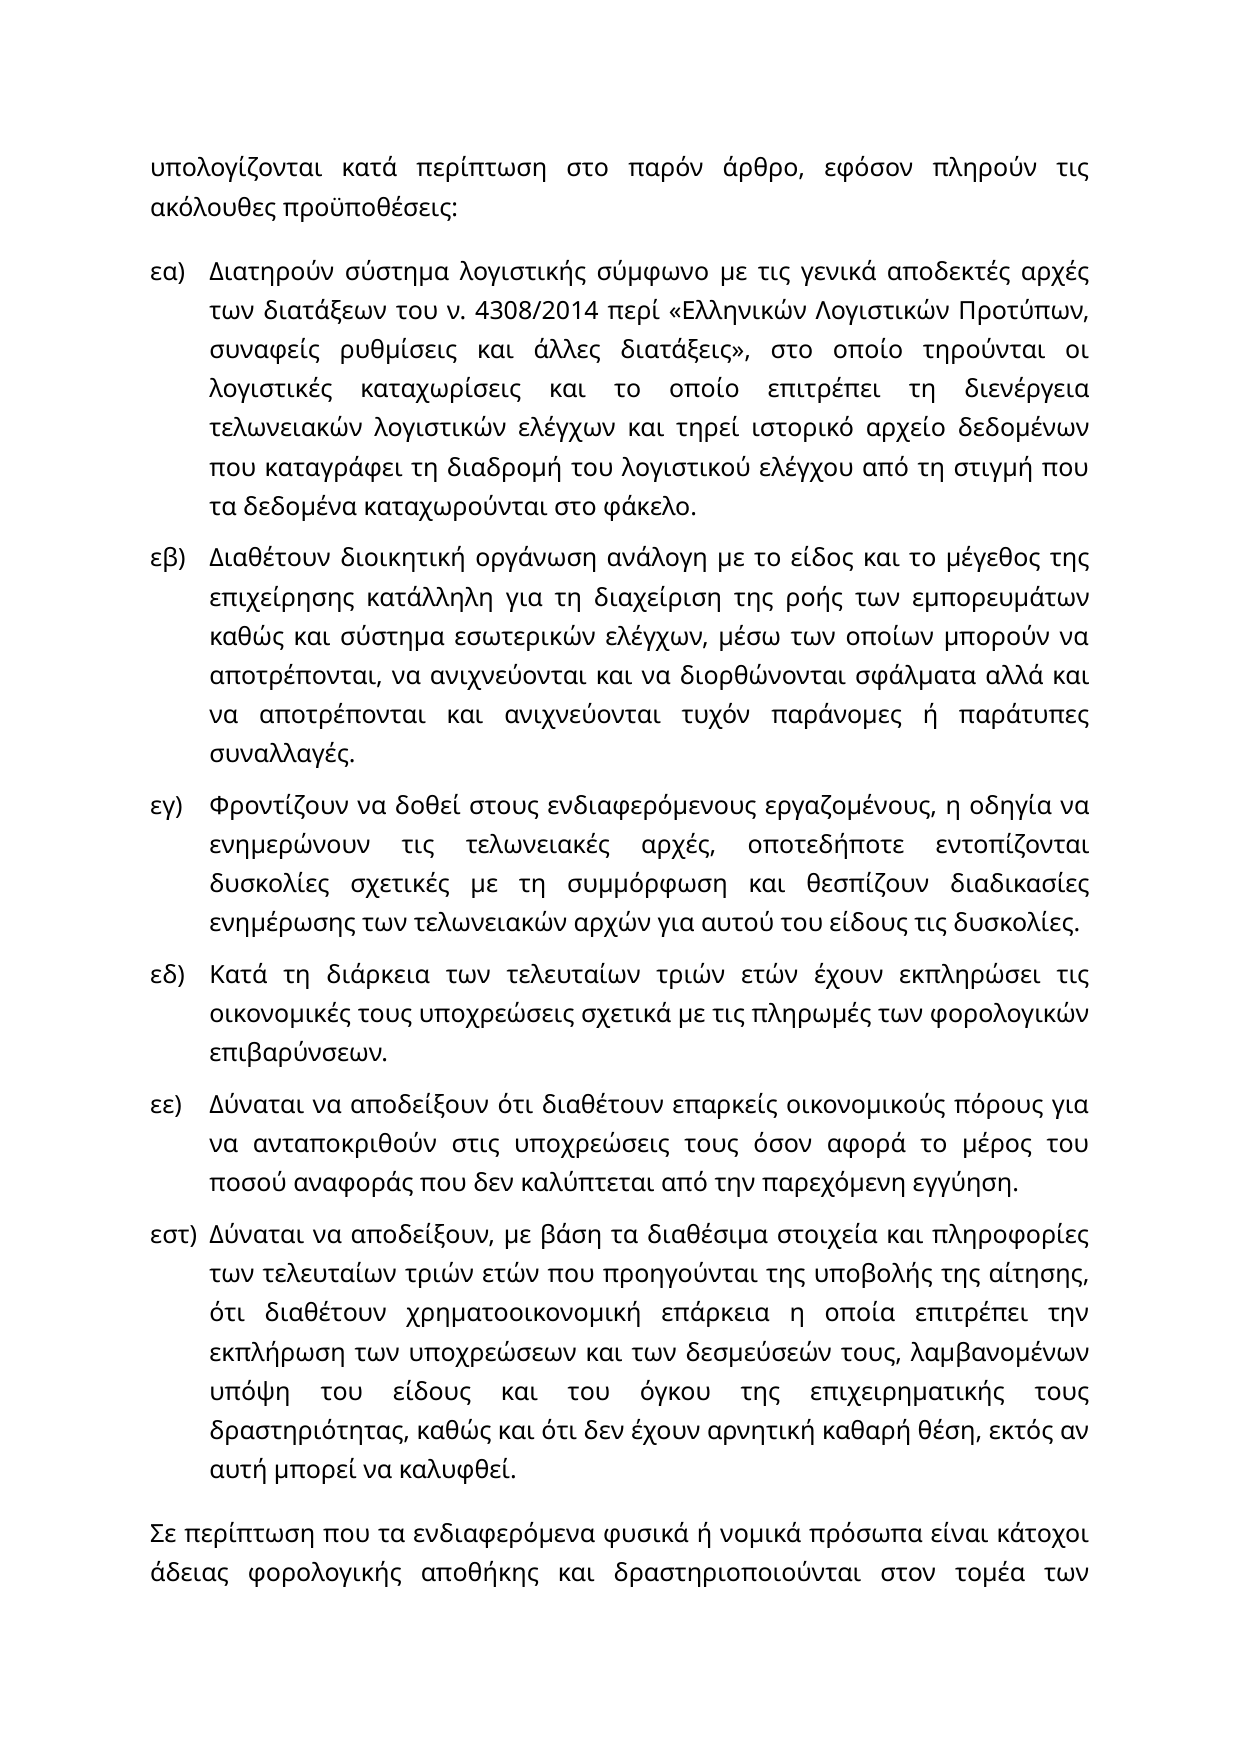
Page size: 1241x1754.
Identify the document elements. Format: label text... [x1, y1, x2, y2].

text Σε περίπτωση που τα ενδιαφερόμενα φυσικά ή νομικά πρόσωπα είναι κάτοχοι άδειας φορολογικής αποθήκης και δραστηριοποιούνται στον τομέα των [150, 1516, 1090, 1589]
list εα) Διατηρούν σύστημα λογιστικής σύμφωνο με τις γενικά αποδεκτές αρχές των διατάξεων του ν. 4308/2014 περί «Ελληνικών Λογιστικών Προτύπων, συναφείς ρυθμίσεις και άλλες διατάξεις», στο οποίο τηρούνται οι λογιστικές καταχωρίσεις και το οποίο επιτρέπει τη διενέργεια τελωνειακών λογιστικών ελέγχων και τηρεί ιστορικό αρχείο δεδομένων που καταγράφει τη διαδρομή του λογιστικού ελέγχου από τη στιγμή που τα δεδομένα καταχωρούνται στο φάκελο. [150, 253, 1090, 522]
list εγ) Φροντίζουν να δοθεί στους ενδιαφερόμενους εργαζομένους, η οδηγία να ενημερώνουν τις τελωνειακές αρχές, οποτεδήποτε εντοπίζονται δυσκολίες σχετικές με τη συμμόρφωση και θεσπίζουν διαδικασίες ενημέρωσης των τελωνειακών αρχών για αυτού του είδους τις δυσκολίες. [150, 787, 1090, 939]
text υπολογίζονται κατά περίπτωση στο παρόν άρθρο, εφόσον πληρούν τις ακόλουθες προϋποθέσεις: [150, 150, 1090, 223]
list εστ) Δύναται να αποδείξουν, με βάση τα διαθέσιμα στοιχεία και πληροφορίες των τελευταίων τριών ετών που προηγούνται της υποβολής της αίτησης, ότι διαθέτουν χρηματοοικονομική επάρκεια η οποία επιτρέπει την εκπλήρωση των υποχρεώσεων και των δεσμεύσεών τους, λαμβανομένων υπόψη του είδους και του όγκου της επιχειρηματικής τους δραστηριότητας, καθώς και ότι δεν έχουν αρνητική καθαρή θέση, εκτός αν αυτή μπορεί να καλυφθεί. [150, 1217, 1090, 1486]
list εδ) Κατά τη διάρκεια των τελευταίων τριών ετών έχουν εκπληρώσει τις οικονομικές τους υποχρεώσεις σχετικά με τις πληρωμές των φορολογικών επιβαρύνσεων. [150, 957, 1090, 1069]
list εε) Δύναται να αποδείξουν ότι διαθέτουν επαρκείς οικονομικούς πόρους για να ανταποκριθούν στις υποχρεώσεις τους όσον αφορά το μέρος του ποσού αναφοράς που δεν καλύπτεται από την παρεχόμενη εγγύηση. [150, 1087, 1090, 1199]
list εβ) Διαθέτουν διοικητική οργάνωση ανάλογη με το είδος και το μέγεθος της επιχείρησης κατάλληλη για τη διαχείριση της ροής των εμπορευμάτων καθώς και σύστημα εσωτερικών ελέγχων, μέσω των οποίων μπορούν να αποτρέπονται, να ανιχνεύονται και να διορθώνονται σφάλματα αλλά και να αποτρέπονται και ανιχνεύονται τυχόν παράνομες ή παράτυπες συναλλαγές. [150, 540, 1090, 770]
